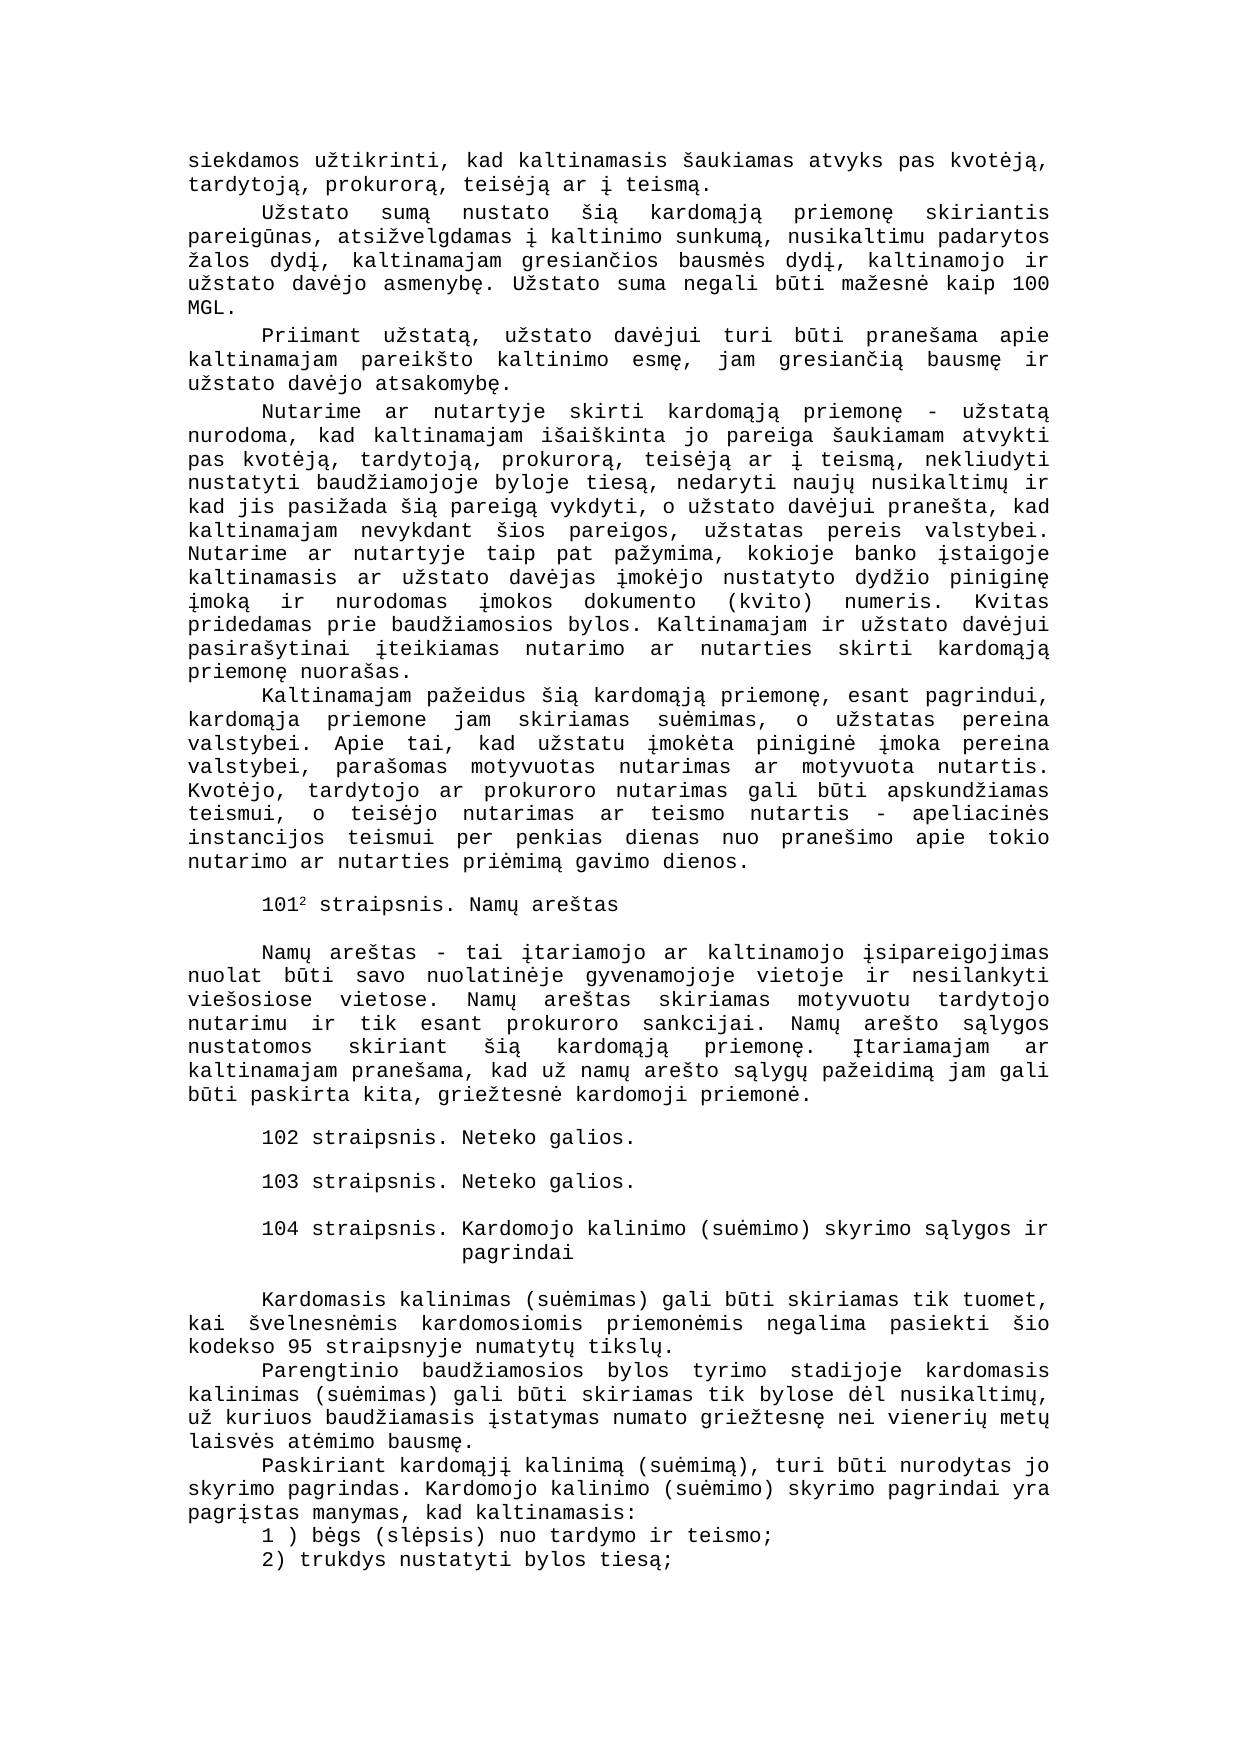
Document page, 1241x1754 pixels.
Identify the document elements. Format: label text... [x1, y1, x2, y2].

text 103 straipsnis. Neteko galios. [187, 1171, 1050, 1194]
text Užstato sumą nustato šią kardomąją priemonę skiriantis pareigūnas, atsižvelgdamas į kaltinimo sunkumą, nusikaltimu padarytos žalos dydį, kaltinamajam gresiančios bausmės dydį, kaltinamojo ir užstato davėjo asmenybę. Užstato suma negali būti mažesnė kaip 100 MGL. [187, 202, 1050, 321]
text Kardomasis kalinimas (suėmimas) gali būti skiriamas tik tuomet, kai švelnesnėmis kardomosiomis priemonėmis negalima pasiekti šio kodekso 95 straipsnyje numatytų tikslų. [187, 1289, 1050, 1360]
text Paskiriant kardomąjį kalinimą (suėmimą), turi būti nurodytas jo skyrimo pagrindas. Kardomojo kalinimo (suėmimo) skyrimo pagrindai yra pagrįstas manymas, kad kaltinamasis: [187, 1454, 1050, 1526]
text 1012 straipsnis. Namų areštas [187, 894, 1050, 918]
text 1 ) bėgs (slėpsis) nuo tardymo ir teismo; [187, 1526, 1050, 1549]
text Namų areštas - tai įtariamojo ar kaltinamojo įsipareigojimas nuolat būti savo nuolatinėje gyvenamojoje vietoje ir nesilankyti viešosiose vietose. Namų areštas skiriamas motyvuotu tardytojo nutarimu ir tik esant prokuroro sankcijai. Namų arešto sąlygos nustatomos skiriant šią kardomąją priemonę. Įtariamajam ar kaltinamajam pranešama, kad už namų arešto sąlygų pažeidimą jam gali būti paskirta kita, griežtesnė kardomoji priemonė. [187, 942, 1050, 1107]
text 102 straipsnis. Neteko galios. [187, 1127, 1050, 1151]
text pagrindai [261, 1242, 1050, 1265]
text siekdamos užtikrinti, kad kaltinamasis šaukiamas atvyks pas kvotėją, tardytoją, prokurorą, teisėją ar į teismą. [187, 150, 1050, 197]
text Priimant užstatą, užstato davėjui turi būti pranešama apie kaltinamajam pareikšto kaltinimo esmę, jam gresiančią bausmę ir užstato davėjo atsakomybę. [187, 326, 1050, 396]
text Nutarime ar nutartyje skirti kardomąją priemonę - užstatą nurodoma, kad kaltinamajam išaiškinta jo pareiga šaukiamam atvykti pas kvotėją, tardytoją, prokurorą, teisėją ar į teismą, nekliudyti nustatyti baudžiamojoje byloje tiesą, nedaryti naujų nusikaltimų ir kad jis pasižada šią pareigą vykdyti, o užstato davėjui pranešta, kad kaltinamajam nevykdant šios pareigos, užstatas pereis valstybei. Nutarime ar nutartyje taip pat pažymima, kokioje banko įstaigoje kaltinamasis ar užstato davėjas įmokėjo nustatyto dydžio piniginę įmoką ir nurodomas įmokos dokumento (kvito) numeris. Kvitas pridedamas prie baudžiamosios bylos. Kaltinamajam ir užstato davėjui pasirašytinai įteikiamas nutarimo ar nutarties skirti kardomąją priemonę nuorašas. [187, 401, 1050, 685]
text 104 straipsnis. Kardomojo kalinimo (suėmimo) skyrimo sąlygos ir [261, 1218, 1050, 1242]
text Kaltinamajam pažeidus šią kardomąją priemonę, esant pagrindui, kardomąja priemone jam skiriamas suėmimas, o užstatas pereina valstybei. Apie tai, kad užstatu įmokėta piniginė įmoka pereina valstybei, parašomas motyvuotas nutarimas ar motyvuota nutartis. Kvotėjo, tardytojo ar prokuroro nutarimas gali būti apskundžiamas teismui, o teisėjo nutarimas ar teismo nutartis - apeliacinės instancijos teismui per penkias dienas nuo pranešimo apie tokio nutarimo ar nutarties priėmimą gavimo dienos. [187, 685, 1050, 874]
text Parengtinio baudžiamosios bylos tyrimo stadijoje kardomasis kalinimas (suėmimas) gali būti skiriamas tik bylose dėl nusikaltimų, už kuriuos baudžiamasis įstatymas numato griežtesnę nei vienerių metų laisvės atėmimo bausmę. [187, 1360, 1050, 1454]
text 2) trukdys nustatyti bylos tiesą; [187, 1549, 1050, 1573]
